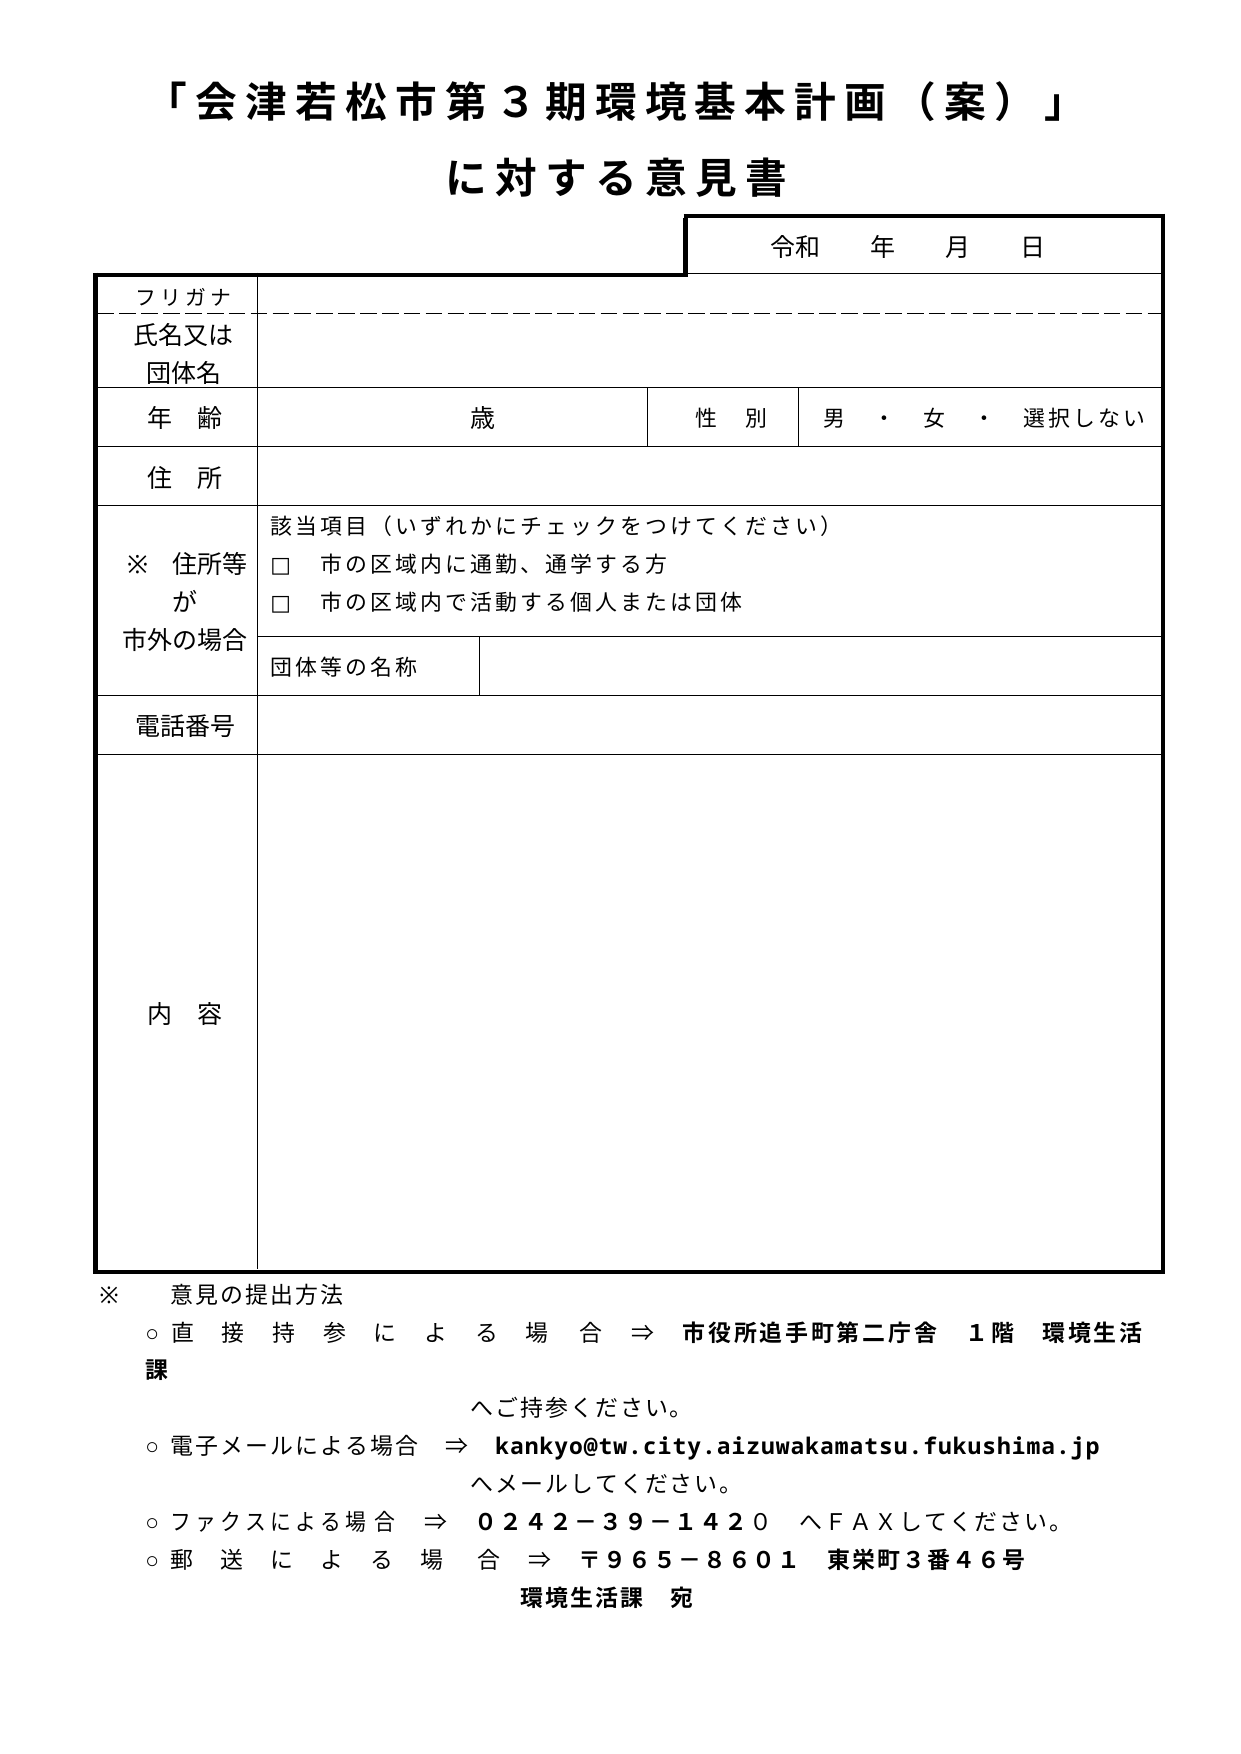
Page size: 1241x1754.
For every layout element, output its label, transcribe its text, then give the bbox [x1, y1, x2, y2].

table_cell [258, 696, 1161, 754]
table_cell ※住所等が 市外の場合 [98, 506, 257, 695]
table_cell [258, 313, 1161, 387]
table_cell 歳 [258, 388, 647, 446]
table_header [95, 214, 684, 272]
table_cell 電話番号 [98, 696, 257, 754]
table_cell [258, 447, 1161, 505]
table_cell 男 ・ 女 ・ 選択しない [799, 388, 1161, 446]
table_cell [258, 274, 1161, 313]
table_cell [480, 637, 1161, 695]
table_cell [258, 755, 1161, 1269]
table_cell 性 別 [648, 388, 798, 446]
table_cell 氏名又は 団体名 [98, 313, 257, 387]
text ○ファクスによる場合 ⇒ ０２４２－３９－１４２０ へＦＡＸしてください。 [120, 1502, 1145, 1539]
text ○郵送による場合 ⇒ 〒９６５－８６０１ 東栄町３番４６号 [120, 1539, 1145, 1577]
text へご持参ください。 [120, 1388, 1145, 1426]
table_cell 年 齢 [98, 388, 257, 446]
text ※ 意見の提出方法 [95, 1274, 1145, 1312]
text 環境生活課 宛 [120, 1577, 1145, 1615]
table_cell 該当項目（いずれかにチェックをつけてください） □ 市の区域内に通勤、通学する方 □ 市の区域内で活動する個人または団体 [258, 506, 1161, 636]
text に対する意見書 [95, 138, 1145, 213]
text ○直接持参による場合 ⇒ 市役所追手町第二庁舎 １階 環境生活課 [120, 1312, 1145, 1388]
table_header 令和 年 月 日 [688, 218, 1161, 272]
text へメールしてください。 [120, 1464, 1145, 1502]
table_cell 住 所 [98, 447, 257, 505]
text ○電子メールによる場合 ⇒ kankyo@tw.city.aizuwakamatsu.fukushima.jp [120, 1426, 1145, 1464]
table_cell 団体等の名称 [258, 637, 479, 695]
table_cell 内 容 [98, 755, 257, 1269]
text 「会津若松市第３期環境基本計画（案）」 [95, 62, 1145, 138]
table_cell フリガナ [98, 277, 257, 313]
